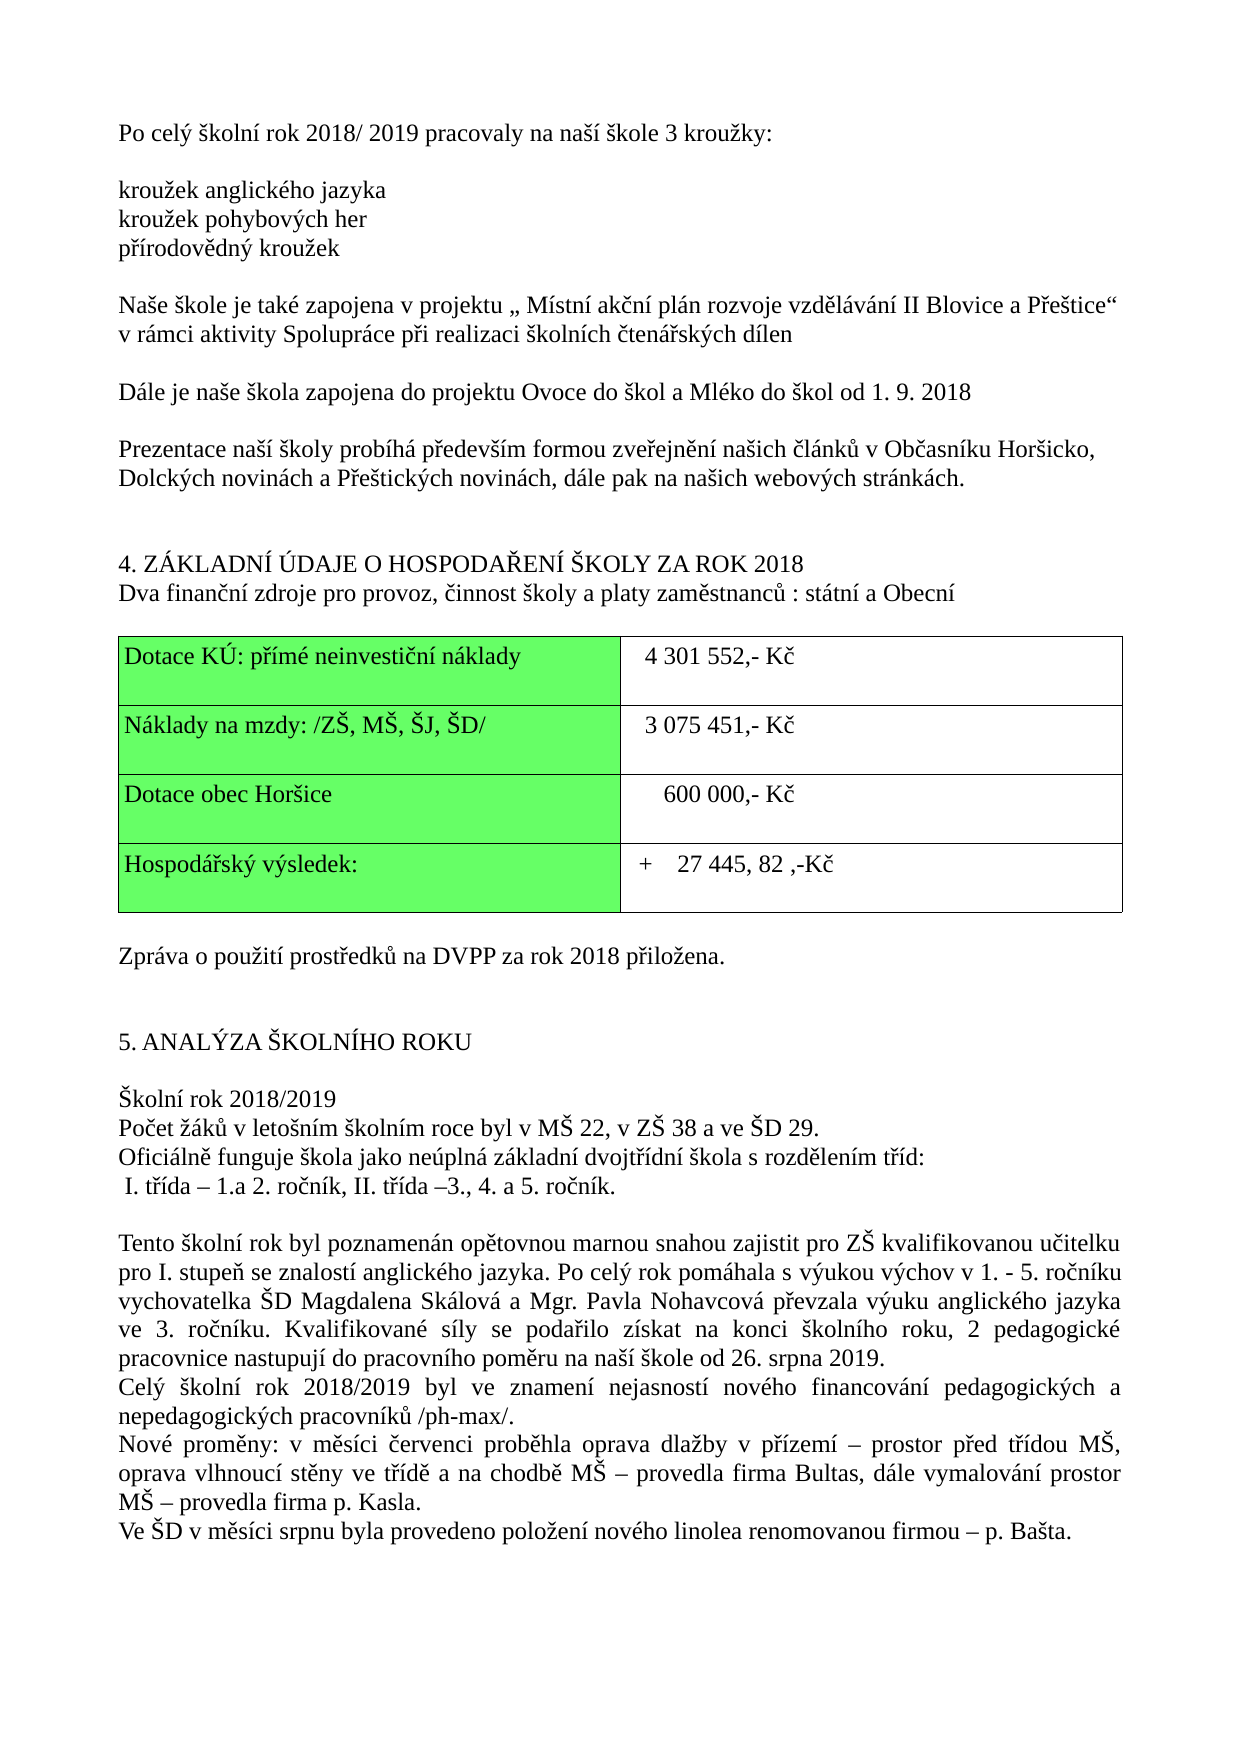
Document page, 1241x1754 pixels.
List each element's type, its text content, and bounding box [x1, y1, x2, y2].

text Oficiálně funguje škola jako neúplná základní dvojtřídní škola s rozdělením tříd: [118, 1142, 1122, 1171]
text Zpráva o použití prostředků na DVPP za rok 2018 přiložena. [118, 941, 1122, 969]
table_header Dotace KÚ: přímé neinvestiční náklady [119, 637, 620, 705]
table_cell Hospodářský výsledek: [119, 844, 620, 912]
table_cell + 27 445, 82 ,-Kč [621, 844, 1122, 912]
table_cell Náklady na mzdy: /ZŠ, MŠ, ŠJ, ŠD/ [119, 706, 620, 774]
table_cell 3 075 451,- Kč [621, 706, 1122, 774]
text Školní rok 2018/2019 [118, 1084, 1122, 1113]
table_header 4 301 552,- Kč [621, 637, 1122, 705]
text Po celý školní rok 2018/ 2019 pracovaly na naší škole 3 kroužky: [118, 118, 1122, 147]
text Ve ŠD v měsíci srpnu byla provedeno položení nového linolea renomovanou firmou – p. Bašta. [118, 1516, 1122, 1544]
text Naše škole je také zapojena v projektu „ Místní akční plán rozvoje vzdělávání II Blovice a Přeštice“ [118, 291, 1122, 319]
text Prezentace naší školy probíhá především formou zveřejnění našich článků v Občasníku Horšicko, Dolckých novinách a Přeštických novinách, dále pak na našich webových stránkách. [118, 434, 1122, 492]
text kroužek pohybových her [118, 204, 1122, 233]
text přírodovědný kroužek [118, 233, 1122, 262]
text kroužek anglického jazyka [118, 176, 1122, 204]
table_cell 600 000,- Kč [621, 775, 1122, 843]
text Tento školní rok byl poznamenán opětovnou marnou snahou zajistit pro ZŠ kvalifikovanou učitelku pro I. stupeň se znalostí anglického jazyka. Po celý rok pomáhala s výukou výchov v 1. - 5. ročníku vychovatelka ŠD Magdalena Skálová a Mgr. Pavla Nohavcová převzala výuku anglického jazyka ve 3. ročníku. Kvalifikované síly se podařilo získat na konci školního roku, 2 pedagogické pracovnice nastupují do pracovního poměru na naší škole od 26. srpna 2019. [118, 1228, 1122, 1372]
text v rámci aktivity Spolupráce při realizaci školních čtenářských dílen [118, 319, 1122, 348]
text Dále je naše škola zapojena do projektu Ovoce do škol a Mléko do škol od 1. 9. 2018 [118, 377, 1122, 406]
text 5. ANALÝZA ŠKOLNÍHO ROKU [118, 1027, 1122, 1056]
text Dva finanční zdroje pro provoz, činnost školy a platy zaměstnanců : státní a Obecní [118, 578, 1122, 607]
text Nové proměny: v měsíci červenci proběhla oprava dlažby v přízemí – prostor před třídou MŠ, oprava vlhnoucí stěny ve třídě a na chodbě MŠ – provedla firma Bultas, dále vymalování prostor MŠ – provedla firma p. Kasla. [118, 1429, 1122, 1516]
text Celý školní rok 2018/2019 byl ve znamení nejasností nového financování pedagogických a nepedagogických pracovníků /ph-max/. [118, 1372, 1122, 1429]
text 4. ZÁKLADNÍ ÚDAJE O HOSPODAŘENÍ ŠKOLY ZA ROK 2018 [118, 549, 1122, 578]
text Počet žáků v letošním školním roce byl v MŠ 22, v ZŠ 38 a ve ŠD 29. [118, 1113, 1122, 1142]
table_cell Dotace obec Horšice [119, 775, 620, 843]
text I. třída – 1.a 2. ročník, II. třída –3., 4. a 5. ročník. [118, 1171, 1122, 1199]
